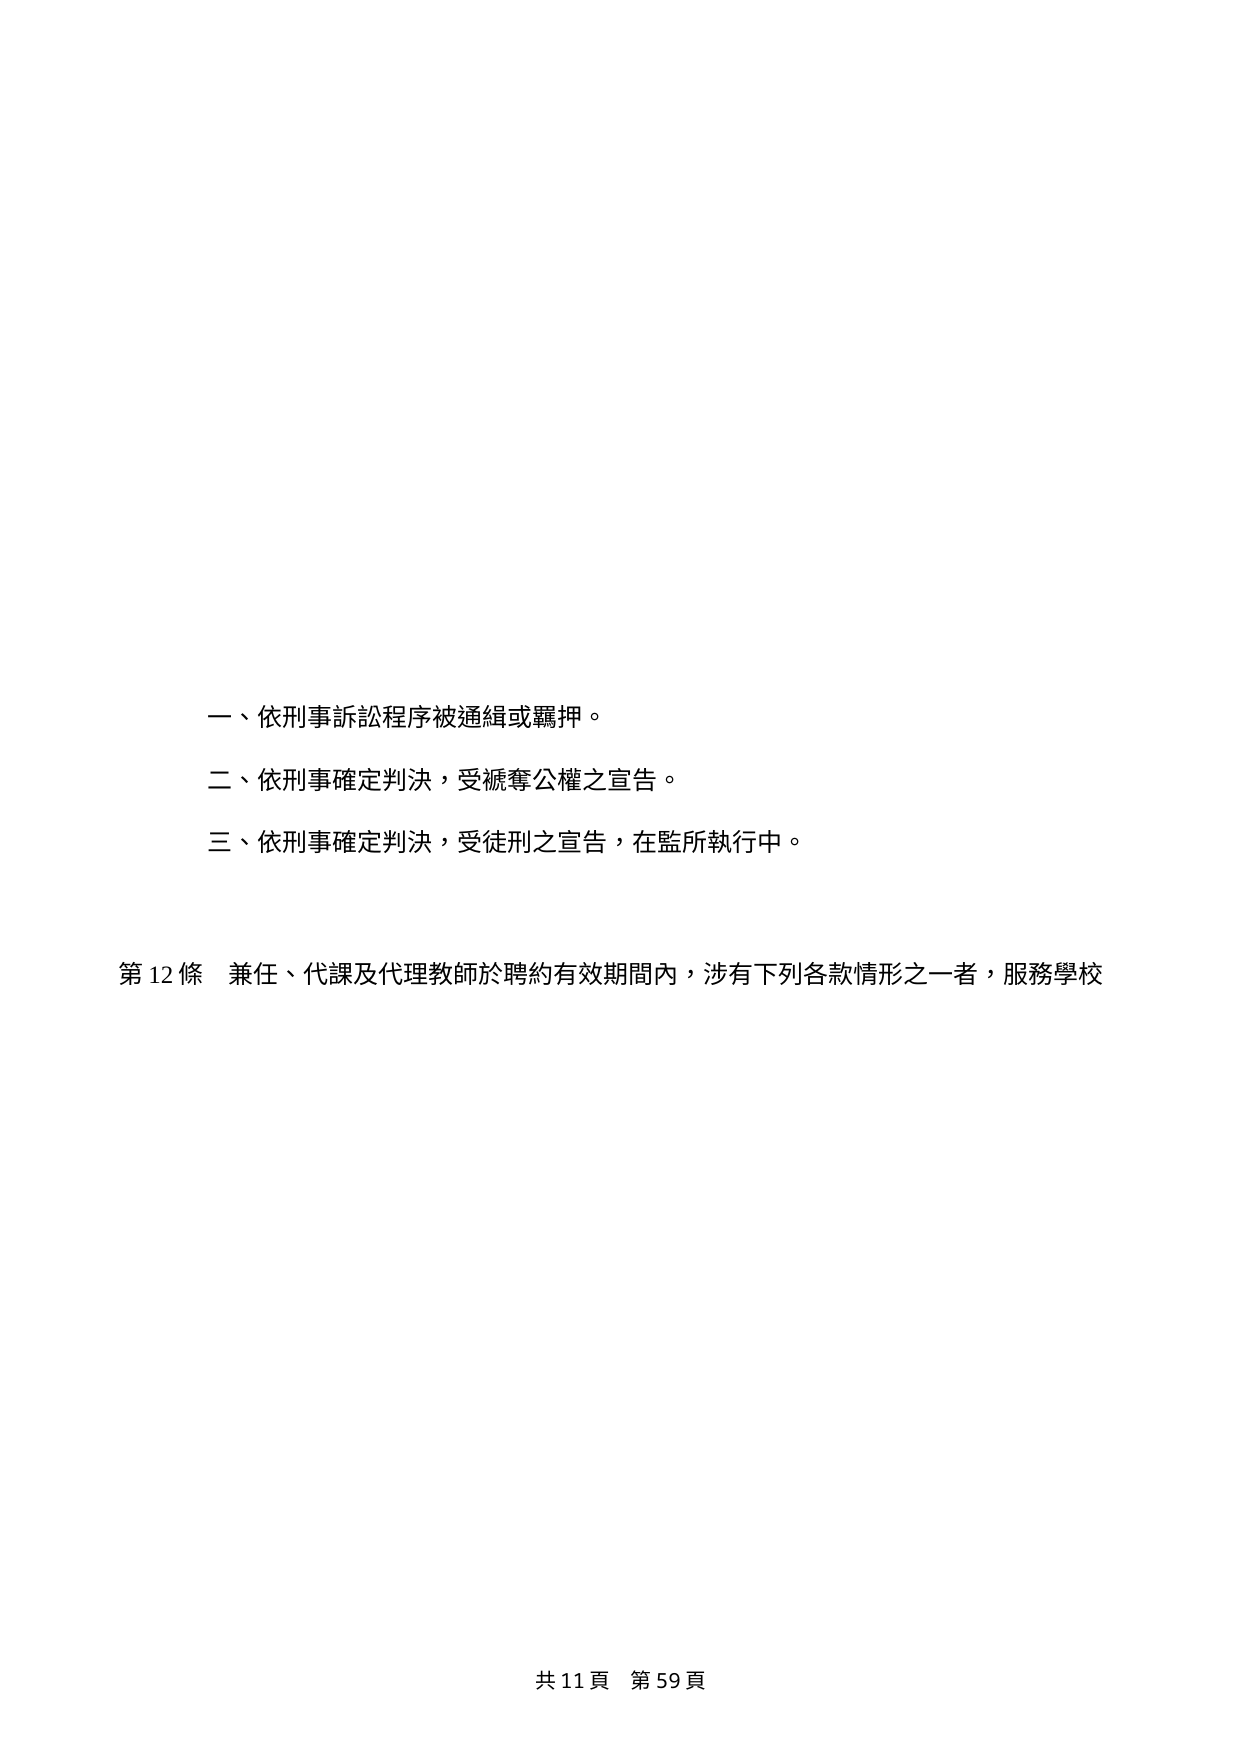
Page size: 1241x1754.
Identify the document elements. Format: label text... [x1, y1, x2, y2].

text 二、依刑事確定判決，受褫奪公權之宣告。 [207, 737, 1122, 799]
text 第12條 兼任、代課及代理教師於聘約有效期間內，涉有下列各款情形之一者，服務學校 [118, 931, 1122, 994]
text 三、依刑事確定判決，受徒刑之宣告，在監所執行中。 [207, 799, 1122, 862]
text 一、依刑事訴訟程序被通緝或羈押。 [207, 674, 1122, 737]
